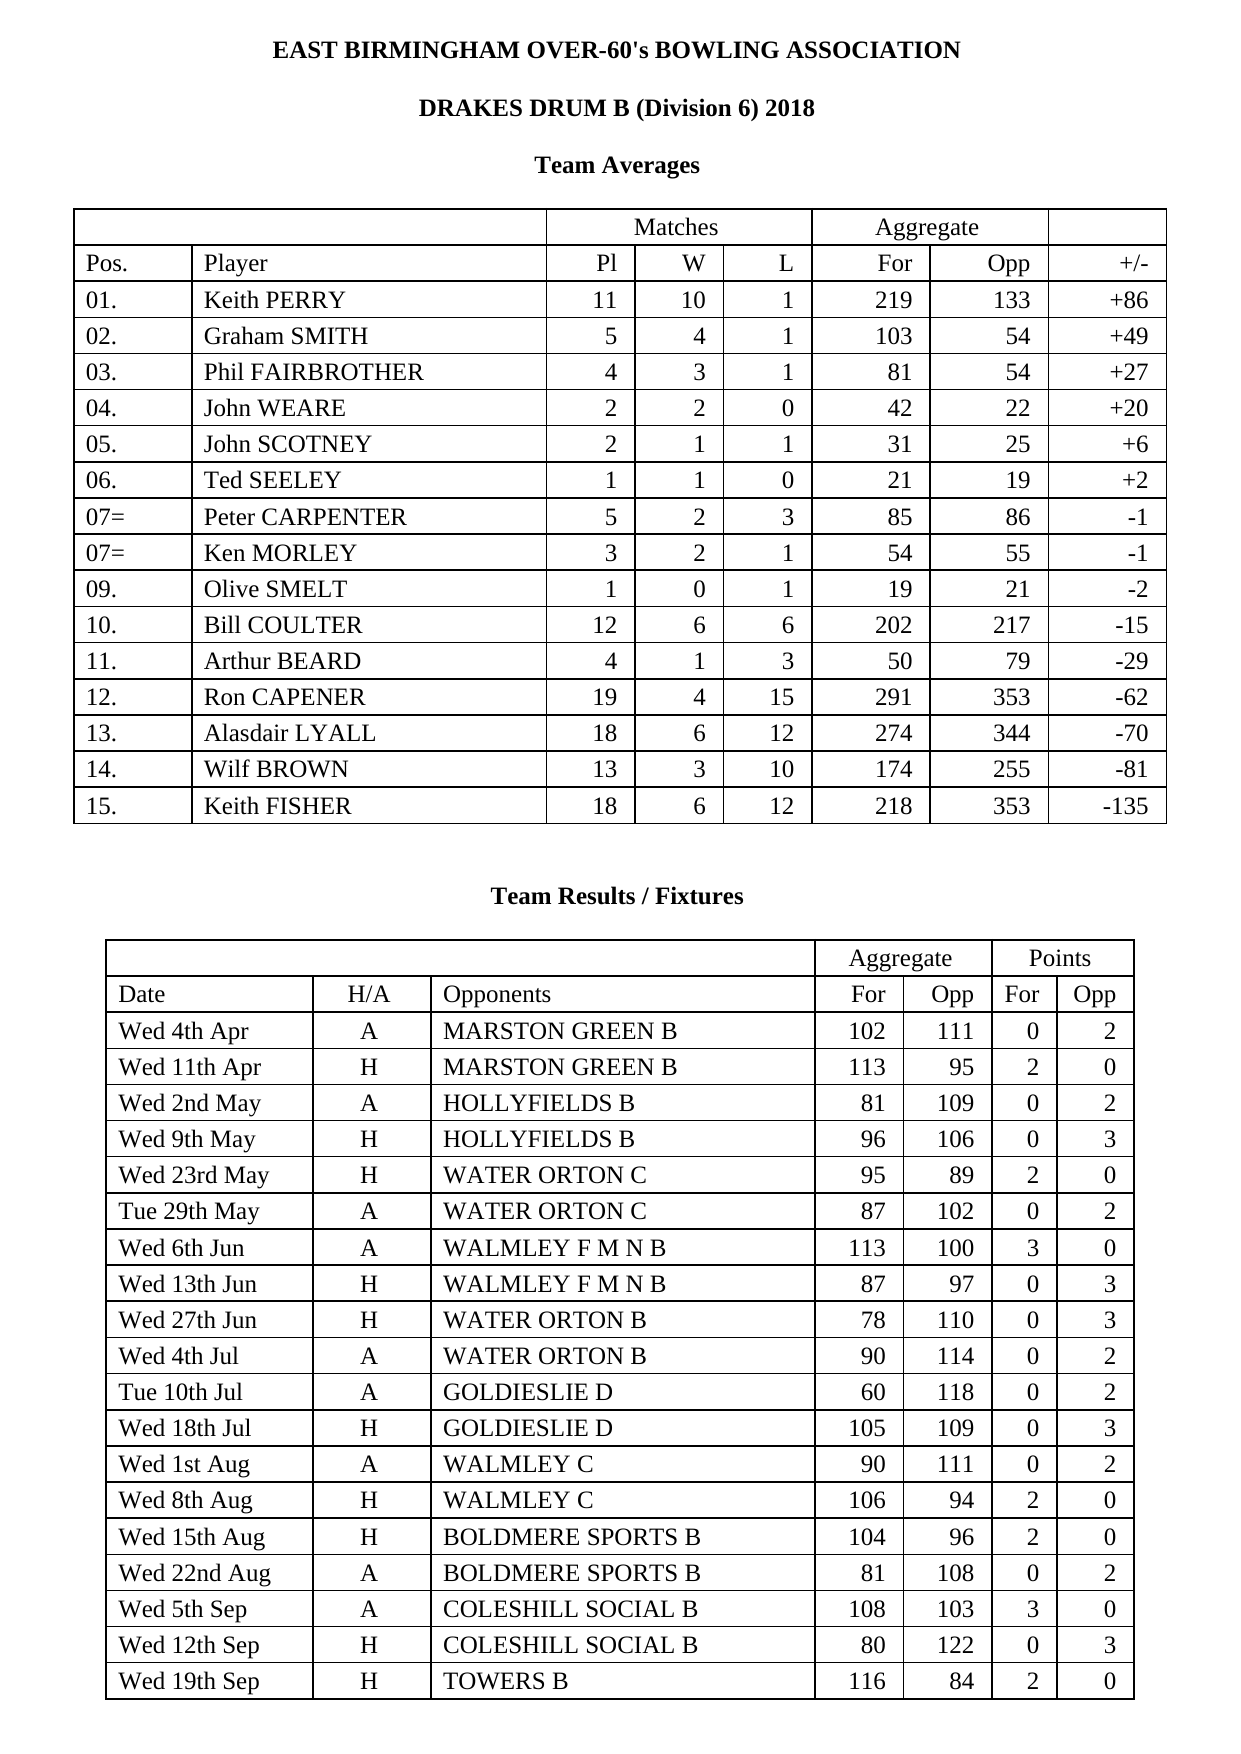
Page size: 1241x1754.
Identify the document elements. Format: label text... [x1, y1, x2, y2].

table_header Aggregate [813, 210, 1048, 244]
table_cell A [314, 1194, 430, 1228]
table_cell 02. [75, 318, 191, 352]
table_cell A [314, 1555, 430, 1589]
table_cell 106 [816, 1483, 903, 1517]
table_cell 2 [993, 1483, 1056, 1517]
table_cell 04. [75, 390, 191, 425]
table_cell Wed 23rd May [107, 1157, 312, 1192]
table_cell H [314, 1266, 430, 1300]
table_cell 13. [75, 716, 191, 750]
table_cell 80 [816, 1627, 903, 1662]
table_cell 2 [1058, 1555, 1133, 1589]
table_cell MARSTON GREEN B [432, 1013, 814, 1047]
table_cell Graham SMITH [193, 318, 546, 352]
table_cell 3 [1058, 1627, 1133, 1662]
table_cell H [314, 1157, 430, 1192]
table_cell 2 [1058, 1374, 1133, 1409]
table_cell H [314, 1519, 430, 1553]
table_cell Keith PERRY [193, 282, 546, 316]
table_cell 6 [636, 788, 723, 822]
table_cell 0 [993, 1194, 1056, 1228]
table_cell 104 [816, 1519, 903, 1553]
table_cell Wed 18th Jul [107, 1411, 312, 1445]
table_cell 118 [904, 1374, 991, 1409]
table_cell Arthur BEARD [193, 643, 546, 678]
table_cell 3 [636, 354, 723, 389]
table_cell Wed 6th Jun [107, 1230, 312, 1264]
table_cell 21 [931, 571, 1048, 606]
table_cell 5 [547, 499, 634, 533]
table_cell 1 [636, 643, 723, 678]
table_cell 07= [75, 499, 191, 533]
table_cell 102 [904, 1194, 991, 1228]
table_cell 18 [547, 716, 634, 750]
table_cell 1 [636, 463, 723, 497]
table_cell 89 [904, 1157, 991, 1192]
table_cell -15 [1049, 607, 1166, 642]
table_cell 353 [931, 680, 1048, 714]
table_cell -1 [1049, 535, 1166, 569]
table_cell 103 [813, 318, 929, 352]
table_cell -70 [1049, 716, 1166, 750]
table_cell 0 [993, 1302, 1056, 1337]
table_cell Ron CAPENER [193, 680, 546, 714]
table_cell 96 [904, 1519, 991, 1553]
table_header [1049, 210, 1166, 244]
table_cell 0 [1058, 1483, 1133, 1517]
table_cell A [314, 1230, 430, 1264]
table_cell +6 [1049, 426, 1166, 461]
table_cell 3 [1058, 1121, 1133, 1156]
table_cell 05. [75, 426, 191, 461]
table_cell 87 [816, 1266, 903, 1300]
table_cell W [636, 246, 723, 280]
table_cell 0 [993, 1266, 1056, 1300]
table_cell Wed 19th Sep [107, 1663, 312, 1698]
text Team Results / Fixtures [38, 881, 1202, 910]
table_cell WALMLEY F M N B [432, 1230, 814, 1264]
table_cell A [314, 1338, 430, 1373]
table_cell 6 [724, 607, 811, 642]
table_cell 274 [813, 716, 929, 750]
table_cell 07= [75, 535, 191, 569]
table_cell 122 [904, 1627, 991, 1662]
table_cell 1 [636, 426, 723, 461]
table_cell 2 [993, 1157, 1056, 1192]
table_cell 10 [636, 282, 723, 316]
table_cell Wilf BROWN [193, 752, 546, 786]
table_cell 19 [547, 680, 634, 714]
table_cell Wed 22nd Aug [107, 1555, 312, 1589]
table_cell H [314, 1302, 430, 1337]
table_cell Opponents [432, 977, 814, 1011]
table_cell Opp [1058, 977, 1133, 1011]
table_cell 1 [724, 282, 811, 316]
table_cell 105 [816, 1411, 903, 1445]
table_cell 90 [816, 1447, 903, 1481]
table_cell WALMLEY C [432, 1483, 814, 1517]
table_cell 102 [816, 1013, 903, 1047]
table_cell 79 [931, 643, 1048, 678]
table_cell 219 [813, 282, 929, 316]
table_cell 0 [993, 1013, 1056, 1047]
table_cell 1 [724, 571, 811, 606]
table_cell 0 [1058, 1049, 1133, 1083]
table_header [75, 210, 546, 244]
table_cell Alasdair LYALL [193, 716, 546, 750]
table_cell 01. [75, 282, 191, 316]
table_cell H [314, 1627, 430, 1662]
table_cell Ken MORLEY [193, 535, 546, 569]
table_cell John SCOTNEY [193, 426, 546, 461]
table_cell Bill COULTER [193, 607, 546, 642]
table_cell TOWERS B [432, 1663, 814, 1698]
table_cell Player [193, 246, 546, 280]
table_cell WATER ORTON C [432, 1194, 814, 1228]
table_cell 18 [547, 788, 634, 822]
table_cell 2 [1058, 1447, 1133, 1481]
table_cell 174 [813, 752, 929, 786]
table_cell +86 [1049, 282, 1166, 316]
table_cell For [993, 977, 1056, 1011]
table_cell HOLLYFIELDS B [432, 1085, 814, 1120]
table_cell 114 [904, 1338, 991, 1373]
table_cell 10. [75, 607, 191, 642]
table_cell 113 [816, 1049, 903, 1083]
table_cell Opp [931, 246, 1048, 280]
table_cell John WEARE [193, 390, 546, 425]
table_cell +20 [1049, 390, 1166, 425]
table_cell 100 [904, 1230, 991, 1264]
table_cell +/- [1049, 246, 1166, 280]
table_cell 1 [724, 354, 811, 389]
table_cell 50 [813, 643, 929, 678]
table_cell 54 [813, 535, 929, 569]
table_header Aggregate [816, 941, 991, 975]
table_cell Wed 12th Sep [107, 1627, 312, 1662]
table_cell A [314, 1447, 430, 1481]
table_cell 113 [816, 1230, 903, 1264]
table_cell 111 [904, 1013, 991, 1047]
table_cell 95 [816, 1157, 903, 1192]
table_cell 0 [993, 1338, 1056, 1373]
table_cell 81 [816, 1555, 903, 1589]
table_cell 0 [1058, 1663, 1133, 1698]
table_cell Pl [547, 246, 634, 280]
table_cell WATER ORTON B [432, 1302, 814, 1337]
table_cell 31 [813, 426, 929, 461]
table_cell For [813, 246, 929, 280]
table_cell 2 [636, 499, 723, 533]
table_cell 1 [724, 426, 811, 461]
table_cell 11. [75, 643, 191, 678]
table_cell 15 [724, 680, 811, 714]
table_header [107, 941, 814, 975]
table_cell 2 [993, 1049, 1056, 1083]
table_cell 0 [1058, 1157, 1133, 1192]
table_cell +49 [1049, 318, 1166, 352]
table_cell 344 [931, 716, 1048, 750]
table_cell 116 [816, 1663, 903, 1698]
table_cell 09. [75, 571, 191, 606]
table_cell 0 [1058, 1519, 1133, 1553]
table_cell 0 [636, 571, 723, 606]
table_cell 111 [904, 1447, 991, 1481]
table_cell A [314, 1013, 430, 1047]
table_cell GOLDIESLIE D [432, 1374, 814, 1409]
table_cell 108 [816, 1591, 903, 1626]
text DRAKES DRUM B (Division 6) 2018 [38, 93, 1202, 122]
table_cell 4 [547, 354, 634, 389]
table_cell 03. [75, 354, 191, 389]
table_cell 12 [724, 788, 811, 822]
table_cell 12 [724, 716, 811, 750]
table_header Matches [547, 210, 811, 244]
table_cell 4 [636, 318, 723, 352]
table_cell COLESHILL SOCIAL B [432, 1627, 814, 1662]
table_cell H [314, 1049, 430, 1083]
table_cell 353 [931, 788, 1048, 822]
table_cell 0 [993, 1121, 1056, 1156]
table_cell Wed 4th Apr [107, 1013, 312, 1047]
table_cell H [314, 1411, 430, 1445]
table_cell 42 [813, 390, 929, 425]
table_cell 84 [904, 1663, 991, 1698]
table_cell 291 [813, 680, 929, 714]
table_cell A [314, 1085, 430, 1120]
table_cell 2 [993, 1663, 1056, 1698]
table_cell 0 [993, 1447, 1056, 1481]
table_cell 2 [636, 390, 723, 425]
table_cell 22 [931, 390, 1048, 425]
table_cell 108 [904, 1555, 991, 1589]
table_cell 2 [1058, 1013, 1133, 1047]
table_cell Wed 2nd May [107, 1085, 312, 1120]
table_cell 86 [931, 499, 1048, 533]
table_cell Opp [904, 977, 991, 1011]
table_cell 19 [813, 571, 929, 606]
table_cell 87 [816, 1194, 903, 1228]
table_cell 2 [1058, 1194, 1133, 1228]
table_cell 109 [904, 1085, 991, 1120]
table_cell 6 [636, 716, 723, 750]
table_cell 1 [724, 535, 811, 569]
table_cell Wed 4th Jul [107, 1338, 312, 1373]
table_cell 103 [904, 1591, 991, 1626]
table_cell -2 [1049, 571, 1166, 606]
table_header Points [993, 941, 1133, 975]
table_cell 90 [816, 1338, 903, 1373]
table_cell 10 [724, 752, 811, 786]
table_cell 217 [931, 607, 1048, 642]
table_cell For [816, 977, 903, 1011]
table_cell Pos. [75, 246, 191, 280]
table_cell Wed 5th Sep [107, 1591, 312, 1626]
table_cell 96 [816, 1121, 903, 1156]
table_cell 4 [547, 643, 634, 678]
table_cell H [314, 1121, 430, 1156]
table_cell 54 [931, 318, 1048, 352]
table_cell 81 [813, 354, 929, 389]
table_cell 81 [816, 1085, 903, 1120]
table_cell Wed 1st Aug [107, 1447, 312, 1481]
table_cell A [314, 1591, 430, 1626]
table_cell Wed 9th May [107, 1121, 312, 1156]
table_cell 3 [993, 1591, 1056, 1626]
table_cell 109 [904, 1411, 991, 1445]
table_cell 218 [813, 788, 929, 822]
table_cell -62 [1049, 680, 1166, 714]
table_cell Keith FISHER [193, 788, 546, 822]
table_cell 97 [904, 1266, 991, 1300]
table_cell Tue 29th May [107, 1194, 312, 1228]
table_cell 95 [904, 1049, 991, 1083]
table_cell H [314, 1483, 430, 1517]
table_cell 0 [993, 1374, 1056, 1409]
table_cell 25 [931, 426, 1048, 461]
table_cell 2 [547, 426, 634, 461]
table_cell 0 [1058, 1230, 1133, 1264]
table_cell WALMLEY C [432, 1447, 814, 1481]
table_cell Date [107, 977, 312, 1011]
table_cell 0 [993, 1555, 1056, 1589]
table_cell H/A [314, 977, 430, 1011]
table_cell Tue 10th Jul [107, 1374, 312, 1409]
table_cell 0 [993, 1627, 1056, 1662]
table_cell 1 [547, 571, 634, 606]
table_cell 3 [993, 1230, 1056, 1264]
table_cell 3 [547, 535, 634, 569]
table_cell 3 [1058, 1411, 1133, 1445]
table_cell 133 [931, 282, 1048, 316]
table_cell HOLLYFIELDS B [432, 1121, 814, 1156]
table_cell WATER ORTON C [432, 1157, 814, 1192]
table_cell Wed 27th Jun [107, 1302, 312, 1337]
table_cell 5 [547, 318, 634, 352]
table_cell 255 [931, 752, 1048, 786]
table_cell 14. [75, 752, 191, 786]
table_cell -1 [1049, 499, 1166, 533]
table_cell Ted SEELEY [193, 463, 546, 497]
table_cell COLESHILL SOCIAL B [432, 1591, 814, 1626]
table_cell 55 [931, 535, 1048, 569]
table_cell 85 [813, 499, 929, 533]
table_cell 12. [75, 680, 191, 714]
table_cell Phil FAIRBROTHER [193, 354, 546, 389]
table_cell 3 [724, 643, 811, 678]
table_cell +2 [1049, 463, 1166, 497]
table_cell 78 [816, 1302, 903, 1337]
table_cell 06. [75, 463, 191, 497]
table_cell A [314, 1374, 430, 1409]
text Team Averages [38, 150, 1202, 179]
table_cell 1 [724, 318, 811, 352]
table_cell 2 [1058, 1338, 1133, 1373]
table_cell -29 [1049, 643, 1166, 678]
table_cell MARSTON GREEN B [432, 1049, 814, 1083]
table_cell 11 [547, 282, 634, 316]
table_cell Wed 15th Aug [107, 1519, 312, 1553]
table_cell 2 [636, 535, 723, 569]
table_cell Wed 13th Jun [107, 1266, 312, 1300]
table_cell 0 [993, 1085, 1056, 1120]
table_cell BOLDMERE SPORTS B [432, 1555, 814, 1589]
table_cell Wed 11th Apr [107, 1049, 312, 1083]
table_cell 2 [993, 1519, 1056, 1553]
table_cell 0 [724, 390, 811, 425]
table_cell WATER ORTON B [432, 1338, 814, 1373]
table_cell 110 [904, 1302, 991, 1337]
table_cell 3 [636, 752, 723, 786]
table_cell 6 [636, 607, 723, 642]
table_cell -81 [1049, 752, 1166, 786]
table_cell 12 [547, 607, 634, 642]
table_cell Olive SMELT [193, 571, 546, 606]
table_cell 106 [904, 1121, 991, 1156]
table_cell 15. [75, 788, 191, 822]
table_cell 3 [724, 499, 811, 533]
table_cell 54 [931, 354, 1048, 389]
table_cell 0 [1058, 1591, 1133, 1626]
table_cell +27 [1049, 354, 1166, 389]
table_cell 13 [547, 752, 634, 786]
table_cell GOLDIESLIE D [432, 1411, 814, 1445]
table_cell L [724, 246, 811, 280]
table_cell 60 [816, 1374, 903, 1409]
table_cell 2 [1058, 1085, 1133, 1120]
table_cell 21 [813, 463, 929, 497]
table_cell Peter CARPENTER [193, 499, 546, 533]
table_cell WALMLEY F M N B [432, 1266, 814, 1300]
table_cell 3 [1058, 1302, 1133, 1337]
table_cell 94 [904, 1483, 991, 1517]
table_cell 1 [547, 463, 634, 497]
table_cell H [314, 1663, 430, 1698]
table_cell 3 [1058, 1266, 1133, 1300]
table_cell Wed 8th Aug [107, 1483, 312, 1517]
table_cell BOLDMERE SPORTS B [432, 1519, 814, 1553]
table_cell 0 [724, 463, 811, 497]
table_cell 19 [931, 463, 1048, 497]
table_cell 2 [547, 390, 634, 425]
table_cell -135 [1049, 788, 1166, 822]
table_cell 202 [813, 607, 929, 642]
table_cell 0 [993, 1411, 1056, 1445]
table_cell 4 [636, 680, 723, 714]
